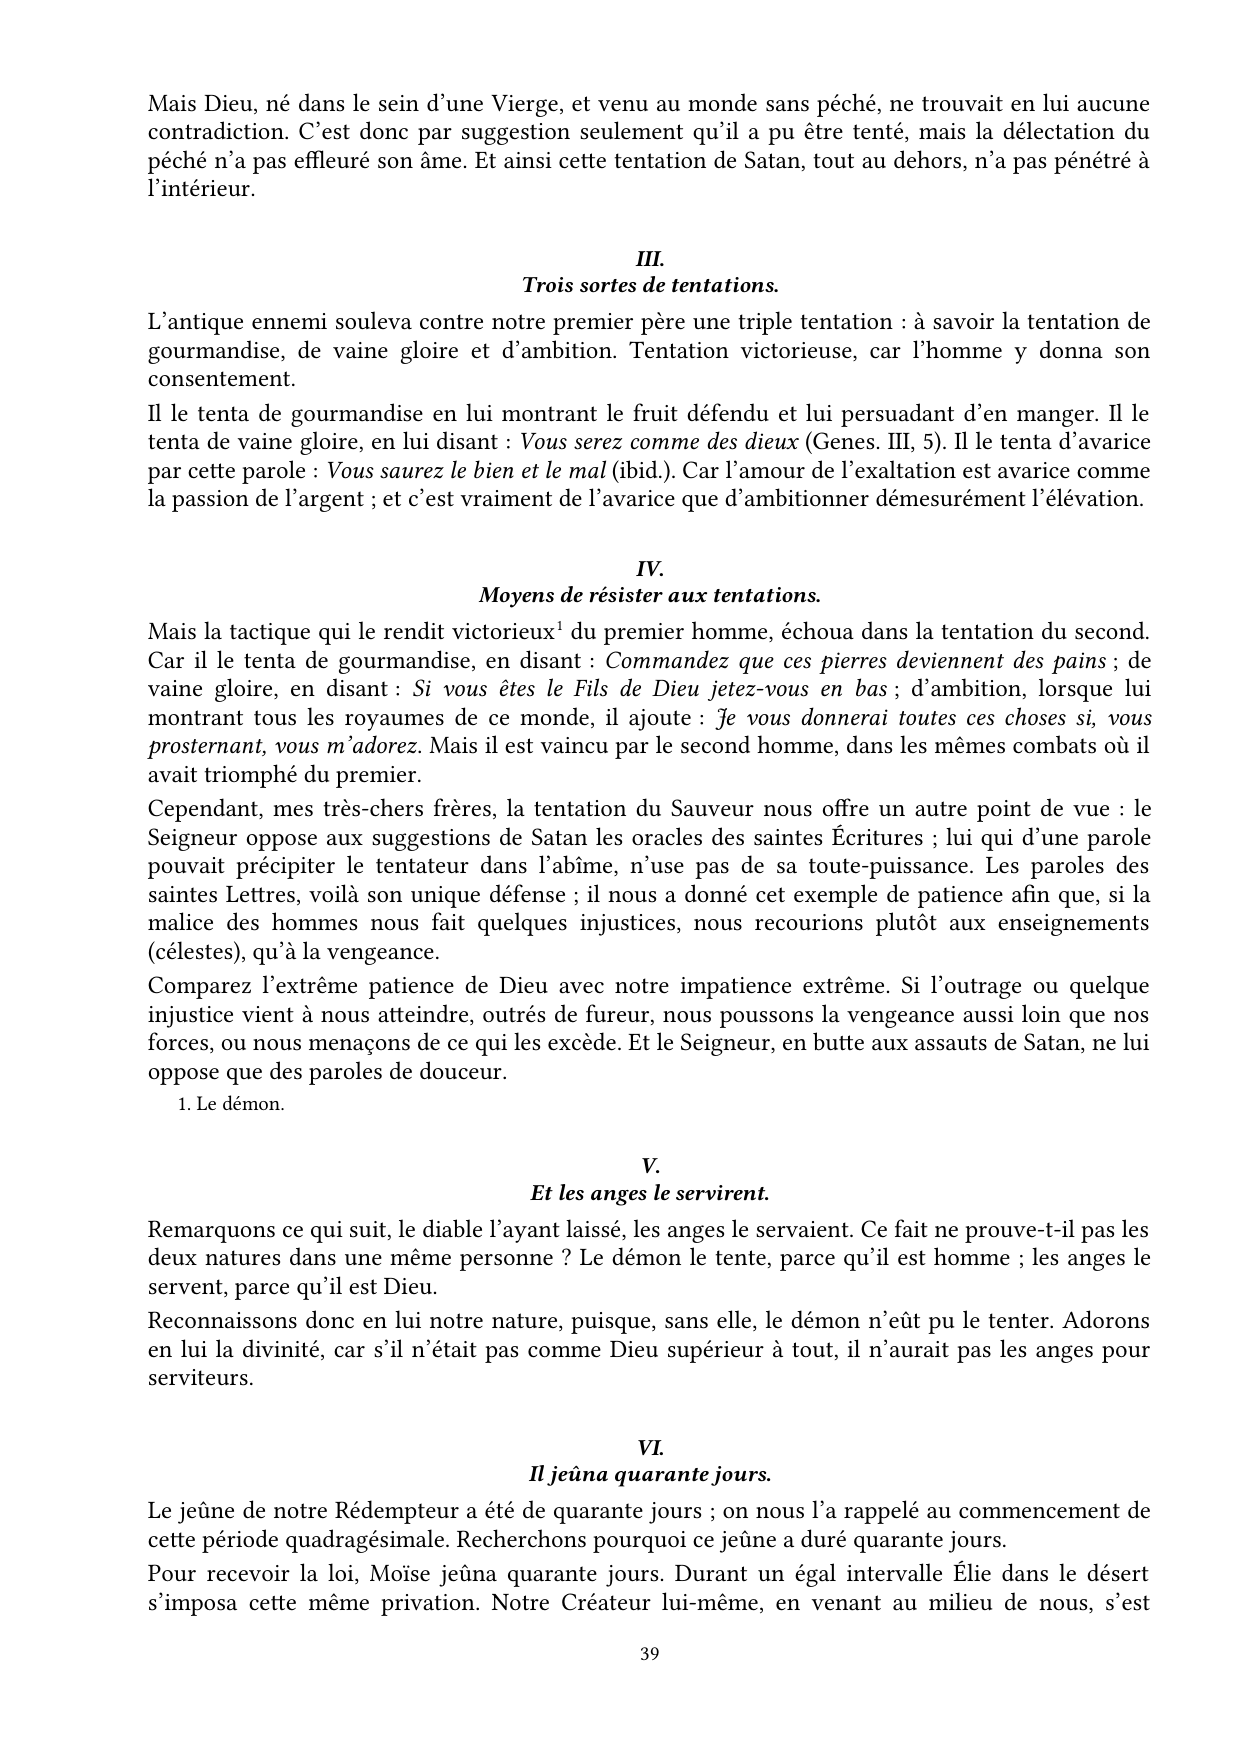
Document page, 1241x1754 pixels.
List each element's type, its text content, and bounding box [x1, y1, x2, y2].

text Pour recevoir la loi, Moïse jeûna quarante jours. Durant un égal intervalle Élie dans le désert s’imposa cette même privation. Notre Créateur lui-même, en venant au milieu de nous, s’est [148, 1559, 1152, 1616]
text Remarquons ce qui suit, le diable l’ayant laissé, les anges le servaient. Ce fait ne prouve-t-il pas les deux natures dans une même personne ? Le démon le tente, parce qu’il est homme ; les anges le servent, parce qu’il est Dieu. [148, 1214, 1152, 1300]
text V. Et les anges le servirent. [148, 1153, 1152, 1206]
text Mais Dieu, né dans le sein d’une Vierge, et venu au monde sans péché, ne trouvait en lui aucune contradiction. C’est donc par suggestion seulement qu’il a pu être tenté, mais la délectation du péché n’a pas effleuré son âme. Et ainsi cette tentation de Satan, tout au dehors, n’a pas pénétré à l’intérieur. [148, 88, 1152, 203]
text Reconnaissons donc en lui notre nature, puisque, sans elle, le démon n’eût pu le tenter. Adorons en lui la divinité, car s’il n’était pas comme Dieu supérieur à tout, il n’aurait pas les anges pour serviteurs. [148, 1306, 1152, 1392]
text Comparez l’extrême patience de Dieu avec notre impatience extrême. Si l’outrage ou quelque injustice vient à nous atteindre, outrés de fureur, nous poussons la vengeance aussi loin que nos forces, ou nous menaçons de ce qui les excède. Et le Seigneur, en butte aux assauts de Satan, ne lui oppose que des paroles de douceur. [148, 971, 1152, 1085]
text VI. Il jeûna quarante jours. [148, 1435, 1152, 1487]
text Le jeûne de notre Rédempteur a été de quarante jours ; on nous l’a rappelé au commencement de cette période quadragésimale. Recherchons pourquoi ce jeûne a duré quarante jours. [148, 1496, 1152, 1553]
text III. Trois sortes de tentations. [148, 246, 1152, 298]
text Mais la tactique qui le rendit victorieux1 du premier homme, échoua dans la tentation du second. Car il le tenta de gourmandise, en disant : Commandez que ces pierres deviennent des pains ; de vaine gloire, en disant : Si vous êtes le Fils de Dieu jetez-vous en bas ; d’ambition, lorsque lui montrant tous les royaumes de ce monde, il ajoute : Je vous donnerai toutes ces choses si, vous prosternant, vous m’adorez. Mais il est vaincu par le second homme, dans les mêmes combats où il avait triomphé du premier. [148, 617, 1152, 788]
text Il le tenta de gourmandise en lui montrant le fruit défendu et lui persuadant d’en manger. Il le tenta de vaine gloire, en lui disant : Vous serez comme des dieux (Genes. III, 5). Il le tenta d’avarice par cette parole : Vous saurez le bien et le mal (ibid.). Car l’amour de l’exaltation est avarice comme la passion de l’argent ; et c’est vraiment de l’avarice que d’ambitionner démesurément l’élévation. [148, 398, 1152, 513]
text 1. Le démon. [177, 1091, 1152, 1115]
text L’antique ennemi souleva contre notre premier père une triple tentation : à savoir la tentation de gourmandise, de vaine gloire et d’ambition. Tentation victorieuse, car l’homme y donna son consentement. [148, 307, 1152, 393]
text Cependant, mes très-chers frères, la tentation du Sauveur nous offre un autre point de vue : le Seigneur oppose aux suggestions de Satan les oracles des saintes Écritures ; lui qui d’une parole pouvait précipiter le tentateur dans l’abîme, n’use pas de sa toute-puissance. Les paroles des saintes Lettres, voilà son unique défense ; il nous a donné cet exemple de patience afin que, si la malice des hommes nous fait quelques injustices, nous recourions plutôt aux enseignements (célestes), qu’à la vengeance. [148, 794, 1152, 965]
text IV. Moyens de résister aux tentations. [148, 556, 1152, 608]
